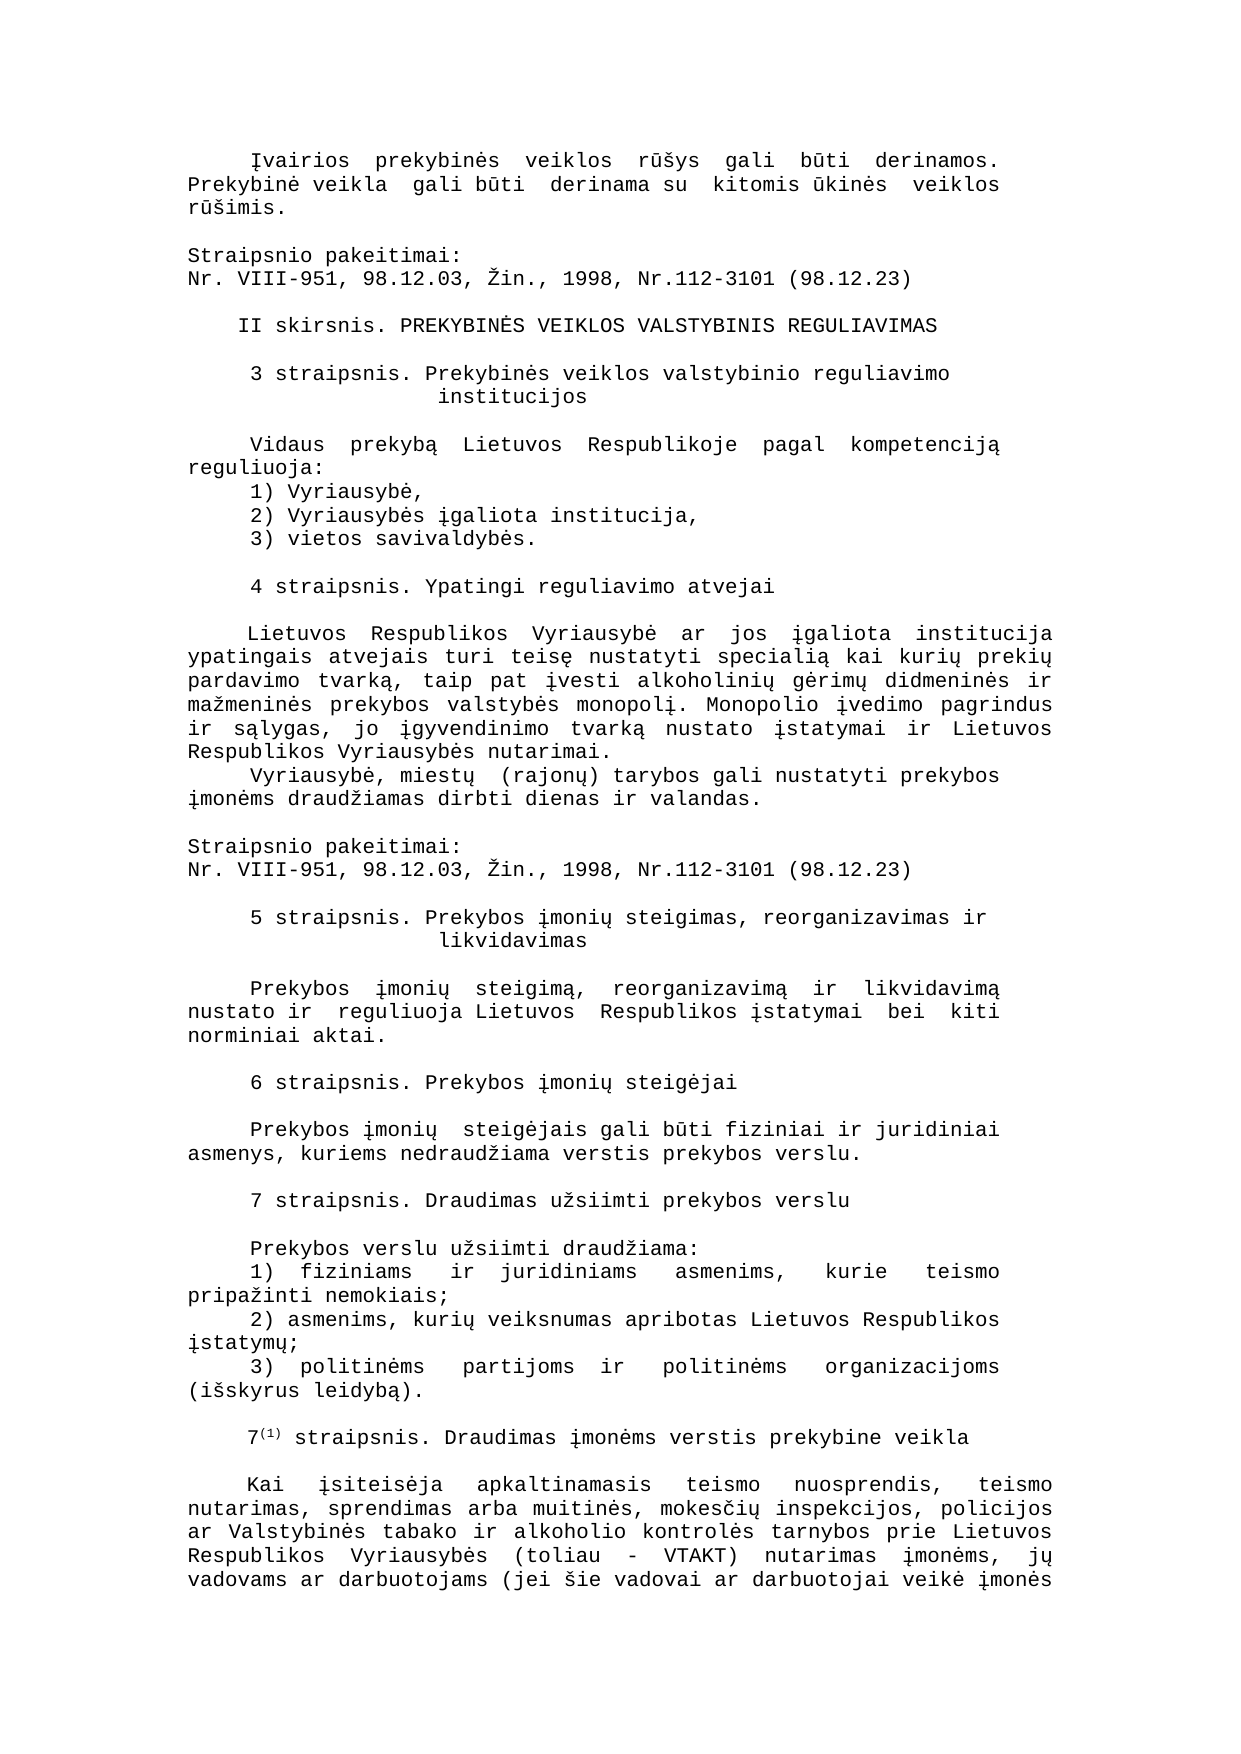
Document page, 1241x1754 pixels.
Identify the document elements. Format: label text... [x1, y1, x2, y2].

text 4 straipsnis. Ypatingi reguliavimo atvejai [187, 576, 1053, 599]
text (išskyrus leidybą). [187, 1379, 1053, 1403]
text Prekybos įmonių steigėjais gali būti fiziniai ir juridiniai [187, 1119, 1053, 1143]
text rūšimis. [187, 197, 1053, 221]
text 1) Vyriausybė, [187, 481, 1053, 505]
text Nr. VIII-951, 98.12.03, Žin., 1998, Nr.112-3101 (98.12.23) [187, 268, 1053, 292]
text Prekybos įmonių steigimą, reorganizavimą ir likvidavimą [187, 978, 1053, 1001]
text įmonėms draudžiamas dirbti dienas ir valandas. [187, 788, 1053, 812]
text Straipsnio pakeitimai: [187, 836, 1053, 859]
text 7(1) straipsnis. Draudimas įmonėms verstis prekybine veikla [187, 1427, 1053, 1451]
text Nr. VIII-951, 98.12.03, Žin., 1998, Nr.112-3101 (98.12.23) [187, 859, 1053, 883]
text reguliuoja: [187, 457, 1053, 481]
text 6 straipsnis. Prekybos įmonių steigėjai [187, 1072, 1053, 1096]
text nustato ir reguliuoja Lietuvos Respublikos įstatymai bei kiti [187, 1001, 1053, 1025]
text Įvairios prekybinės veiklos rūšys gali būti derinamos. [187, 150, 1053, 174]
text 2) Vyriausybės įgaliota institucija, [187, 505, 1053, 528]
text 3 straipsnis. Prekybinės veiklos valstybinio reguliavimo [187, 363, 1053, 386]
text Kai įsiteisėja apkaltinamasis teismo nuosprendis, teismo nutarimas, sprendimas arba muitinės, mokesčių inspekcijos, policijos ar Valstybinės tabako ir alkoholio kontrolės tarnybos prie Lietuvos Respublikos Vyriausybės (toliau - VTAKT) nutarimas įmonėms, jų vadovams ar darbuotojams (jei šie vadovai ar darbuotojai veikė įmonės [187, 1474, 1053, 1592]
text Vyriausybė, miestų (rajonų) tarybos gali nustatyti prekybos [187, 765, 1053, 788]
text Prekybos verslu užsiimti draudžiama: [187, 1238, 1053, 1261]
text 1) fiziniams ir juridiniams asmenims, kurie teismo [187, 1261, 1053, 1285]
text 5 straipsnis. Prekybos įmonių steigimas, reorganizavimas ir [187, 907, 1053, 930]
text institucijos [187, 386, 1053, 410]
text II skirsnis. PREKYBINĖS VEIKLOS VALSTYBINIS REGULIAVIMAS [187, 316, 1053, 339]
text Prekybinė veikla gali būti derinama su kitomis ūkinės veiklos [187, 174, 1053, 197]
text 3) politinėms partijoms ir politinėms organizacijoms [187, 1356, 1053, 1379]
text norminiai aktai. [187, 1025, 1053, 1048]
text Lietuvos Respublikos Vyriausybė ar jos įgaliota institucija ypatingais atvejais turi teisę nustatyti specialią kai kurių prekių pardavimo tvarką, taip pat įvesti alkoholinių gėrimų didmeninės ir mažmeninės prekybos valstybės monopolį. Monopolio įvedimo pagrindus ir sąlygas, jo įgyvendinimo tvarką nustato įstatymai ir Lietuvos Respublikos Vyriausybės nutarimai. [187, 623, 1053, 765]
text įstatymų; [187, 1332, 1053, 1356]
text 3) vietos savivaldybės. [187, 528, 1053, 552]
text 7 straipsnis. Draudimas užsiimti prekybos verslu [187, 1190, 1053, 1214]
text Straipsnio pakeitimai: [187, 244, 1053, 268]
text Vidaus prekybą Lietuvos Respublikoje pagal kompetenciją [187, 434, 1053, 457]
text 2) asmenims, kurių veiksnumas apribotas Lietuvos Respublikos [187, 1309, 1053, 1332]
text pripažinti nemokiais; [187, 1285, 1053, 1309]
text asmenys, kuriems nedraudžiama verstis prekybos verslu. [187, 1143, 1053, 1167]
text likvidavimas [187, 930, 1053, 954]
